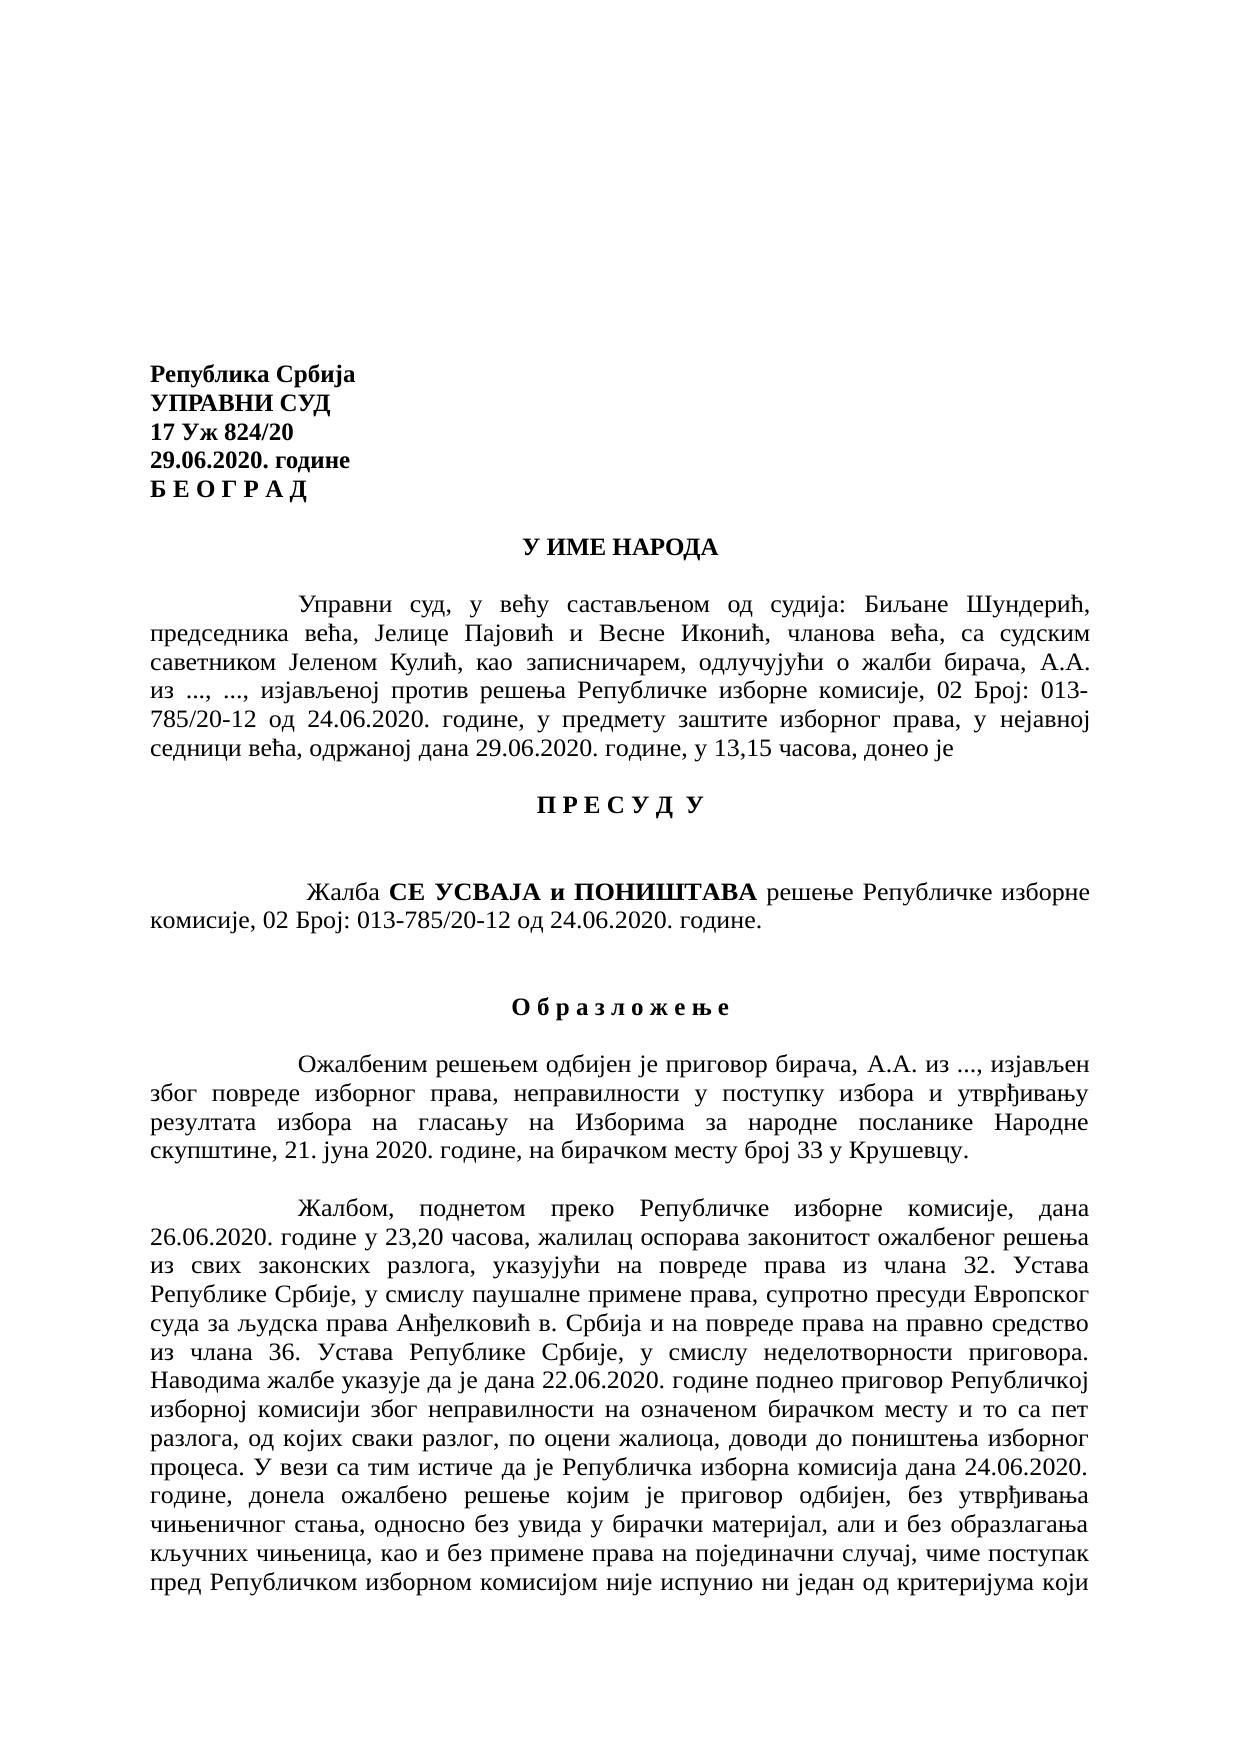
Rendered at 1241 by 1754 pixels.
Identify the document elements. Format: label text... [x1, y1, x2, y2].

text Жалбом, поднетом преко Републичке изборне комисије, дана 26.06.2020. године у 23,20 часова, жалилац оспорава законитост ожалбеног решења из свих законских разлога, указујући на повреде права из члана 32. Устава Републике Србије, у смислу паушалне примене права, супротно пресуди Европског суда за људска права Анђелковић в. Србија и на повреде права на правно средство из члана 36. Устава Републике Србије, у смислу неделотворности приговора. Наводима жалбе указује да је дана 22.06.2020. године поднео приговор Републичкој изборној комисији због неправилности на означеном бирачком месту и то са пет разлога, од којих сваки разлог, по оцени жалиоца, доводи до поништења изборног процеса. У вези са тим истиче да је Републичка изборна комисија дана 24.06.2020. године, донела ожалбено решење којим је приговор одбијен, без утврђивања чињеничног стања, односно без увида у бирачки материјал, али и без образлагања кључних чињеница, као и без примене права на појединачни случај, чиме поступак пред Републичком изборном комисијом није испунио ни један од критеријума који [150, 1193, 1090, 1595]
text Б Е О Г Р А Д [150, 474, 1090, 503]
text П Р Е С У Д У [150, 790, 1090, 819]
text Република Србија [150, 148, 1090, 388]
text УПРАВНИ СУД [150, 388, 1090, 417]
text 17 Уж 824/20 [150, 417, 1090, 445]
text Жалба СЕ УСВАЈА и ПОНИШТАВА решење Републичке изборне комисије, 02 Број: 013-785/20-12 од 24.06.2020. године. [150, 877, 1090, 934]
text У ИМЕ НАРОДА [150, 532, 1090, 560]
text О б р а з л о ж е њ е [150, 992, 1090, 1020]
text Управни суд, у већу састављеном од судија: Биљане Шундерић, председника већа, Јелице Пајовић и Весне Иконић, чланова већа, са судским саветником Јеленом Кулић, као записничарем, одлучујући о жалби бирача, А.А. из ..., ..., изјављеној против решења Републичке изборне комисије, 02 Број: 013-785/20-12 од 24.06.2020. године, у предмету заштите изборног права, у нејавној седници већа, одржаној дана 29.06.2020. године, у 13,15 часова, донео је [150, 589, 1090, 762]
text 29.06.2020. године [150, 445, 1090, 474]
text Ожалбеним решењем одбијен је приговор бирача, А.А. из ..., изјављен због повреде изборног права, неправилности у поступку избора и утврђивању резултата избора на гласању на Изборима за народне посланике Народне скупштине, 21. јуна 2020. године, на бирачком месту број 33 у Крушевцу. [150, 1049, 1090, 1164]
